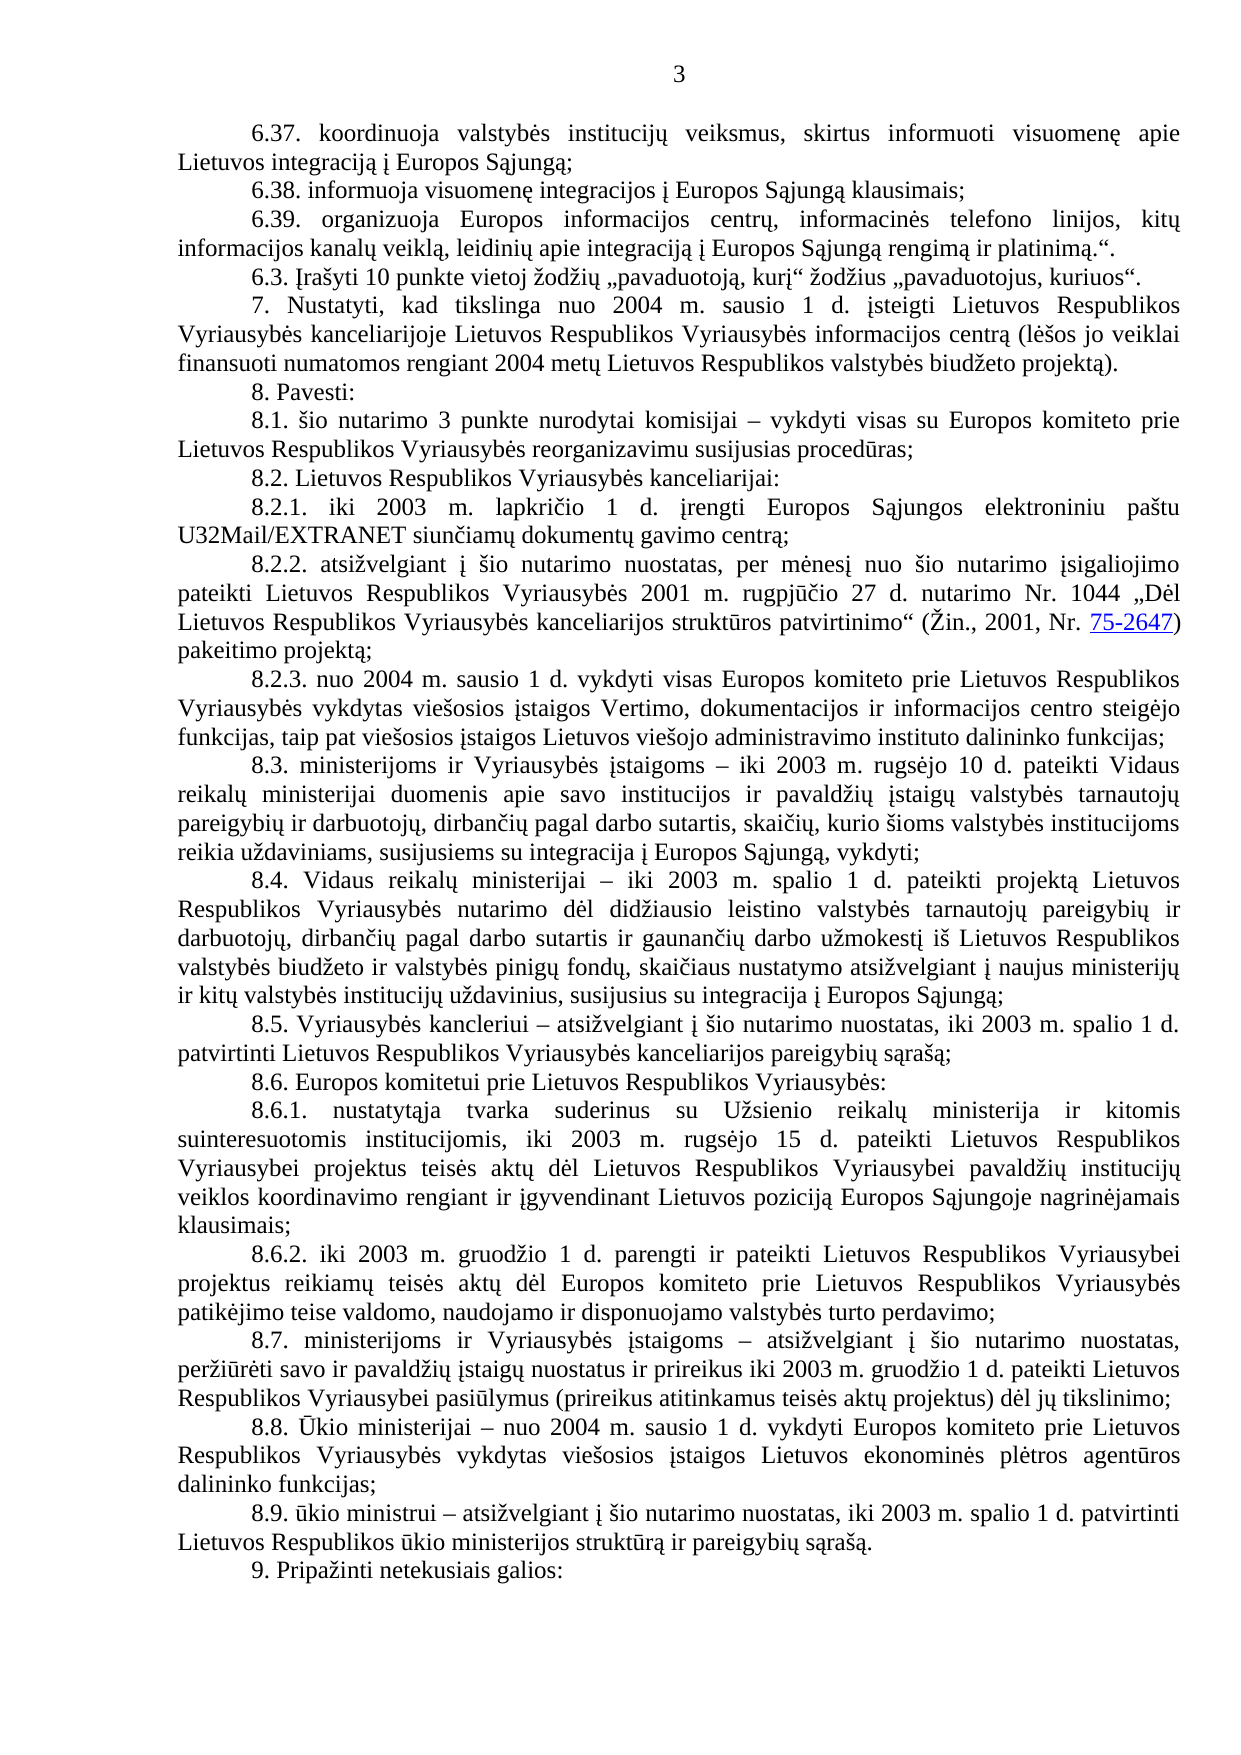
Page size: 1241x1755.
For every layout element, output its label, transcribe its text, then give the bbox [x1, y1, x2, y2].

text 8.8. Ūkio ministerijai – nuo 2004 m. sausio 1 d. vykdyti Europos komiteto prie Lietuvos Respublikos Vyriausybės vykdytas viešosios įstaigos Lietuvos ekonominės plėtros agentūros dalininko funkcijas; [177, 1412, 1181, 1498]
text 8.6. Europos komitetui prie Lietuvos Respublikos Vyriausybės: [177, 1067, 1181, 1096]
text 6.37. koordinuoja valstybės institucijų veiksmus, skirtus informuoti visuomenę apie Lietuvos integraciją į Europos Sąjungą; [177, 118, 1181, 176]
text 8.1. šio nutarimo 3 punkte nurodytai komisijai – vykdyti visas su Europos komiteto prie Lietuvos Respublikos Vyriausybės reorganizavimu susijusias procedūras; [177, 406, 1181, 463]
text 6.38. informuoja visuomenę integracijos į Europos Sąjungą klausimais; [177, 176, 1181, 204]
text 7. Nustatyti, kad tikslinga nuo 2004 m. sausio 1 d. įsteigti Lietuvos Respublikos Vyriausybės kanceliarijoje Lietuvos Respublikos Vyriausybės informacijos centrą (lėšos jo veiklai finansuoti numatomos rengiant 2004 metų Lietuvos Respublikos valstybės biudžeto projektą). [177, 291, 1181, 377]
text 8.7. ministerijoms ir Vyriausybės įstaigoms – atsižvelgiant į šio nutarimo nuostatas, peržiūrėti savo ir pavaldžių įstaigų nuostatus ir prireikus iki 2003 m. gruodžio 1 d. pateikti Lietuvos Respublikos Vyriausybei pasiūlymus (prireikus atitinkamus teisės aktų projektus) dėl jų tikslinimo; [177, 1326, 1181, 1412]
text 8. Pavesti: [177, 377, 1181, 406]
text 8.2.2. atsižvelgiant į šio nutarimo nuostatas, per mėnesį nuo šio nutarimo įsigaliojimo pateikti Lietuvos Respublikos Vyriausybės 2001 m. rugpjūčio 27 d. nutarimo Nr. 1044 „Dėl Lietuvos Respublikos Vyriausybės kanceliarijos struktūros patvirtinimo“ (Žin., 2001, Nr. 75-2647) pakeitimo projektą; [177, 549, 1181, 664]
text 8.2.3. nuo 2004 m. sausio 1 d. vykdyti visas Europos komiteto prie Lietuvos Respublikos Vyriausybės vykdytas viešosios įstaigos Vertimo, dokumentacijos ir informacijos centro steigėjo funkcijas, taip pat viešosios įstaigos Lietuvos viešojo administravimo instituto dalininko funkcijas; [177, 664, 1181, 751]
text 8.5. Vyriausybės kancleriui – atsižvelgiant į šio nutarimo nuostatas, iki 2003 m. spalio 1 d. patvirtinti Lietuvos Respublikos Vyriausybės kanceliarijos pareigybių sąrašą; [177, 1009, 1181, 1067]
text 8.3. ministerijoms ir Vyriausybės įstaigoms – iki 2003 m. rugsėjo 10 d. pateikti Vidaus reikalų ministerijai duomenis apie savo institucijos ir pavaldžių įstaigų valstybės tarnautojų pareigybių ir darbuotojų, dirbančių pagal darbo sutartis, skaičių, kurio šioms valstybės institucijoms reikia uždaviniams, susijusiems su integracija į Europos Sąjungą, vykdyti; [177, 751, 1181, 866]
text 8.4. Vidaus reikalų ministerijai – iki 2003 m. spalio 1 d. pateikti projektą Lietuvos Respublikos Vyriausybės nutarimo dėl didžiausio leistino valstybės tarnautojų pareigybių ir darbuotojų, dirbančių pagal darbo sutartis ir gaunančių darbo užmokestį iš Lietuvos Respublikos valstybės biudžeto ir valstybės pinigų fondų, skaičiaus nustatymo atsižvelgiant į naujus ministerijų ir kitų valstybės institucijų uždavinius, susijusius su integracija į Europos Sąjungą; [177, 866, 1181, 1009]
text 6.3. Įrašyti 10 punkte vietoj žodžių „pavaduotoją, kurį“ žodžius „pavaduotojus, kuriuos“. [177, 262, 1181, 291]
text 6.39. organizuoja Europos informacijos centrų, informacinės telefono linijos, kitų informacijos kanalų veiklą, leidinių apie integraciją į Europos Sąjungą rengimą ir platinimą.“. [177, 204, 1181, 262]
text 8.2.1. iki 2003 m. lapkričio 1 d. įrengti Europos Sąjungos elektroniniu paštu U32Mail/EXTRANET siunčiamų dokumentų gavimo centrą; [177, 492, 1181, 549]
text 8.6.1. nustatytąja tvarka suderinus su Užsienio reikalų ministerija ir kitomis suinteresuotomis institucijomis, iki 2003 m. rugsėjo 15 d. pateikti Lietuvos Respublikos Vyriausybei projektus teisės aktų dėl Lietuvos Respublikos Vyriausybei pavaldžių institucijų veiklos koordinavimo rengiant ir įgyvendinant Lietuvos poziciją Europos Sąjungoje nagrinėjamais klausimais; [177, 1096, 1181, 1239]
text 9. Pripažinti netekusiais galios: [177, 1556, 1181, 1584]
text 8.6.2. iki 2003 m. gruodžio 1 d. parengti ir pateikti Lietuvos Respublikos Vyriausybei projektus reikiamų teisės aktų dėl Europos komiteto prie Lietuvos Respublikos Vyriausybės patikėjimo teise valdomo, naudojamo ir disponuojamo valstybės turto perdavimo; [177, 1239, 1181, 1326]
text 8.9. ūkio ministrui – atsižvelgiant į šio nutarimo nuostatas, iki 2003 m. spalio 1 d. patvirtinti Lietuvos Respublikos ūkio ministerijos struktūrą ir pareigybių sąrašą. [177, 1498, 1181, 1556]
text 8.2. Lietuvos Respublikos Vyriausybės kanceliarijai: [177, 463, 1181, 492]
